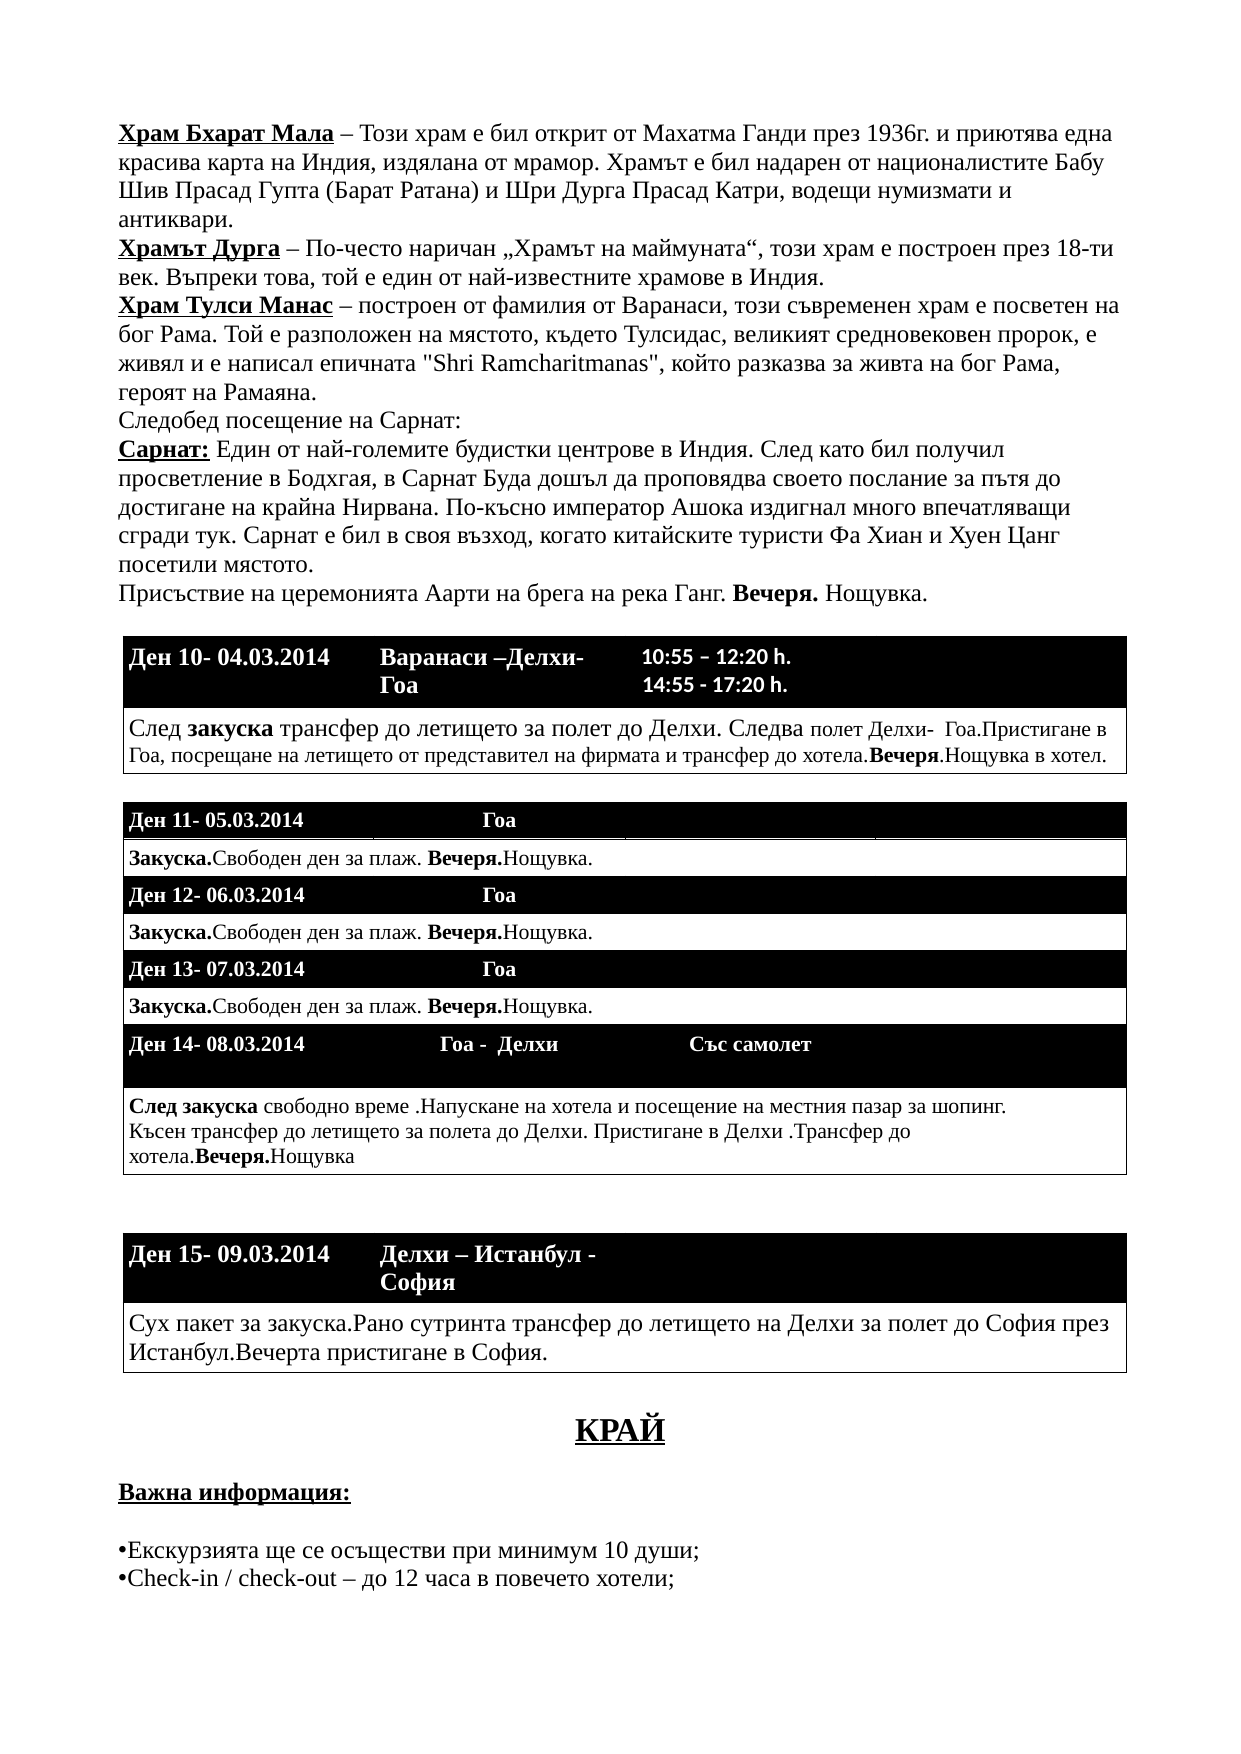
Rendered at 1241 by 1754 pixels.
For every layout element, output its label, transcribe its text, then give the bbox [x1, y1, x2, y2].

table_header Варанаси –Делхи- Гоа [375, 637, 625, 707]
table_header 14:55 - 17:20 h. [631, 670, 876, 699]
text Храм Тулси Манас – построен от фамилия от Варанаси, този съвременен храм е посветен на бог Рама. Той е разположен на мястото, където Тулсидас, великият средновековен пророк, е живял и е написал епичната "Shri Ramcharitmanas", който разказва за живта на бог Рама, героят на Рамаяна. [118, 291, 1122, 406]
table_cell Ден 14- 08.03.2014 [124, 1025, 373, 1087]
table_cell [876, 1025, 1126, 1087]
text Важна информация: [118, 1477, 1122, 1506]
text Храмът Дурга – По-често наричан „Храмът на маймуната“, този храм е построен през 18-ти век. Въпреки това, той е един от най-известните храмове в Индия. [118, 233, 1122, 291]
text Следобед посещение на Сарнат: [118, 406, 1122, 434]
table_cell [626, 951, 875, 987]
table_header [877, 1234, 1126, 1302]
table_cell Гоа - Делхи [374, 1025, 625, 1087]
text Храм Бхарат Мала – Този храм е бил открит от Махатма Ганди през 1936г. и приютява една красива карта на Индия, издялана от мрамор. Храмът е бил надарен от националистите Бабу Шив Прасад Гупта (Барат Ратана) и Шри Дурга Прасад Катри, водещи нумизмати и антиквари. [118, 118, 1122, 233]
table_cell Закуска.Свободен ден за плаж. Вечеря.Нощувка. [124, 914, 1126, 950]
table_header Ден 15- 09.03.2014 [124, 1234, 374, 1302]
table_header Ден 10- 04.03.2014 [124, 637, 374, 707]
list Екскурзията ще се осъществи при минимум 10 души; [118, 1535, 1122, 1563]
table_cell След закуска трансфер до летището за полет до Делхи. Следва полет Делхи- Гоа.Пристигане в Гоа, посрещане на летището от представител на фирмата и трансфер до хотела.Вечеря.Нощувка в хотел. [124, 708, 1126, 772]
table_header [877, 637, 1126, 707]
table_header [626, 802, 875, 838]
text КРАЙ [118, 1410, 1122, 1448]
table_header Ден 11- 05.03.2014 [124, 802, 373, 838]
table_header Делхи – Истанбул - София [375, 1234, 625, 1302]
text Присъствие на церемонията Аарти на брега на река Ганг. Вечеря. Нощувка. [118, 578, 1122, 607]
table_cell Гоа [374, 877, 625, 913]
table_cell Ден 13- 07.03.2014 [124, 951, 373, 987]
table_header 10:55 – 12:20 h. [626, 637, 876, 707]
table_cell Закуска.Свободен ден за плаж. Вечеря.Нощувка. [124, 988, 1126, 1024]
table_cell Сух пакет за закуска.Рано сутринта трансфер до летището на Делхи за полет до София през Истанбул.Вечерта пристигане в София. [124, 1303, 1126, 1371]
list Check-in / check-out – до 12 часа в повечето хотели; [118, 1563, 1122, 1592]
table_header Гоа [374, 802, 625, 838]
table_cell След закуска свободно време .Напускане на хотела и посещение на местния пазар за шопинг. Късен трансфер до летището за полета до Делхи. Пристигане в Делхи .Трансфер до хотела.Вечеря.Нощувка [124, 1088, 1126, 1174]
table_cell [876, 877, 1126, 913]
table_header [876, 802, 1126, 838]
table_cell Закуска.Свободен ден за плаж. Вечеря.Нощувка. [124, 840, 1126, 876]
table_header [626, 1234, 876, 1302]
table_cell [626, 877, 875, 913]
text Сарнат: Един от най-големите будистки центрове в Индия. След като бил получил просветление в Бодхгая, в Сарнат Буда дошъл да проповядва своето послание за пътя до достигане на крайна Нирвана. По-късно император Ашока издигнал много впечатляващи сгради тук. Сарнат е бил в своя възход, когато китайските туристи Фа Хиан и Хуен Цанг посетили мястото. [118, 434, 1122, 578]
table_cell Ден 12- 06.03.2014 [124, 877, 373, 913]
table_cell [876, 951, 1126, 987]
table_cell Гоа [374, 951, 625, 987]
table_cell Със самолет [626, 1025, 875, 1087]
